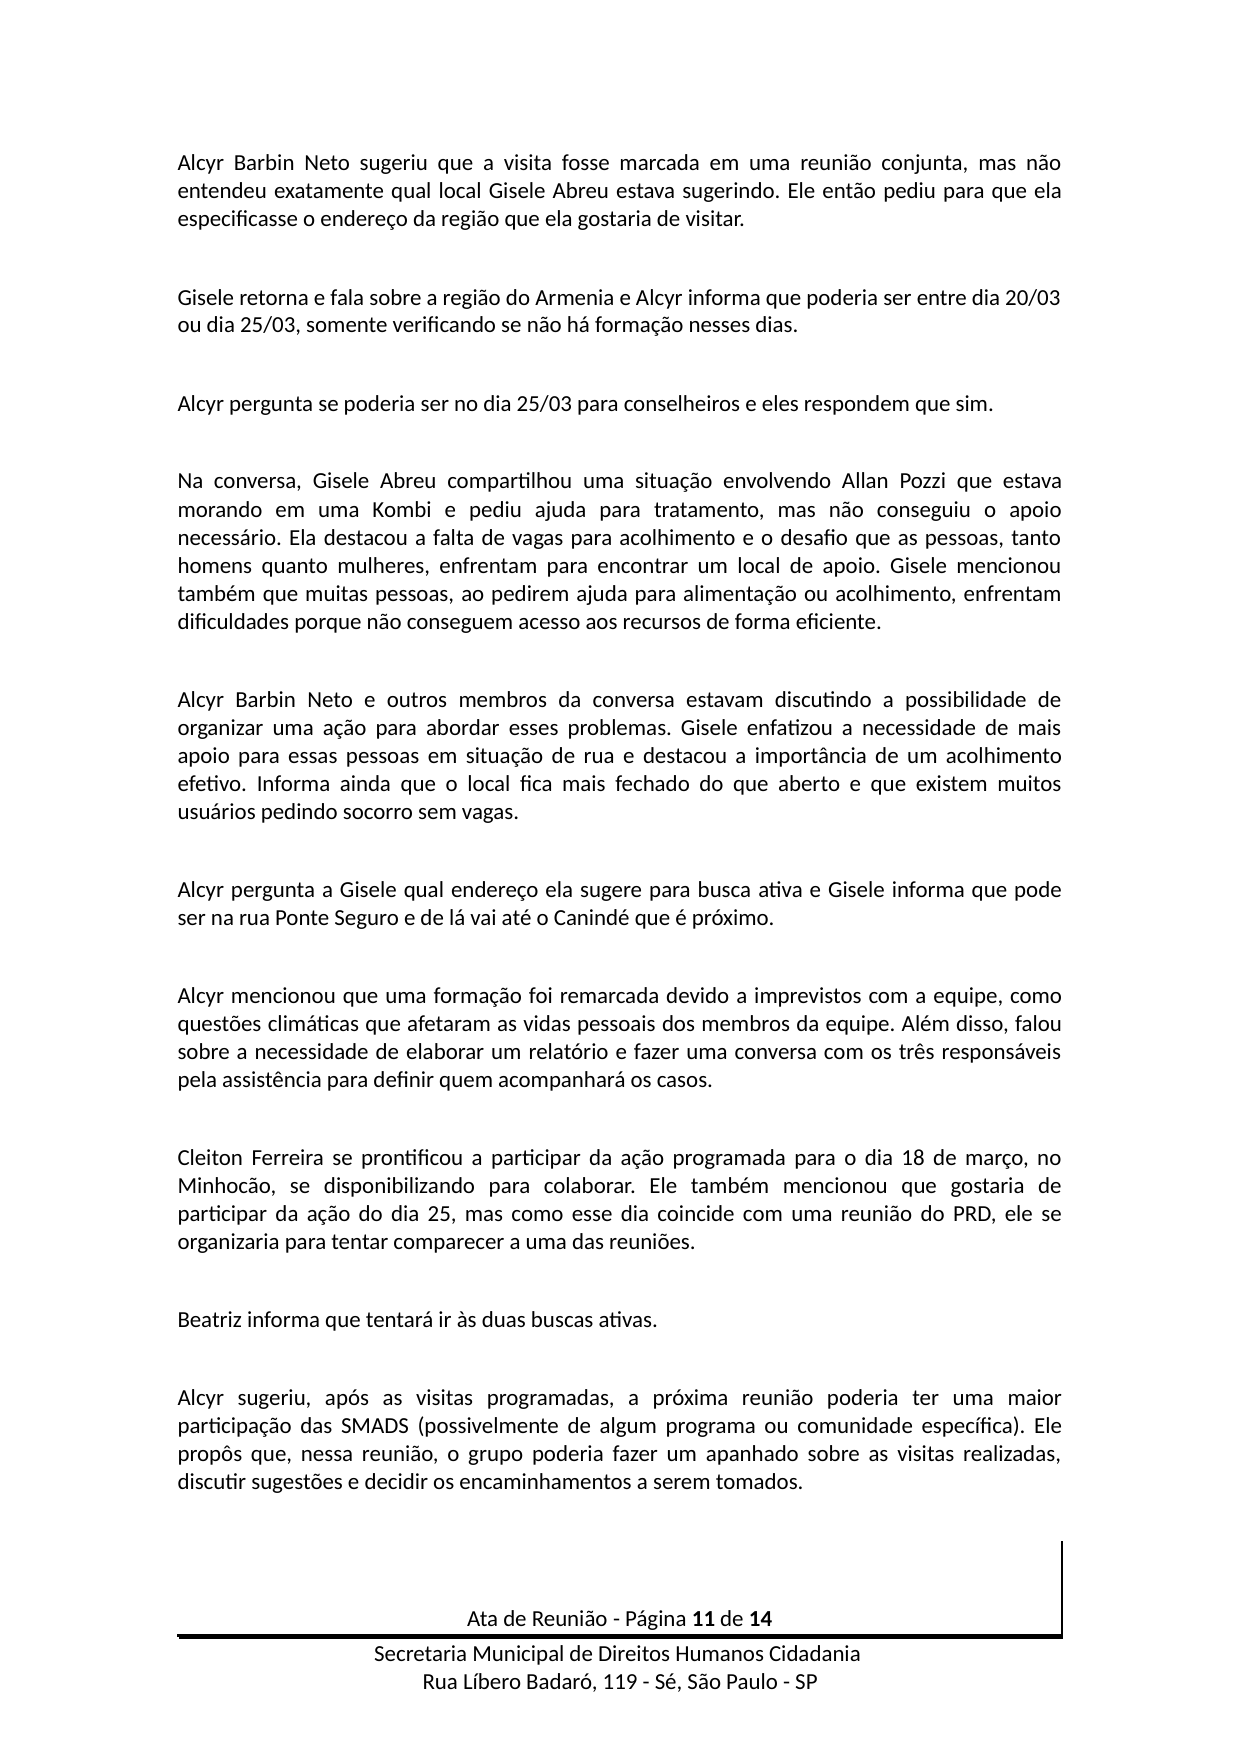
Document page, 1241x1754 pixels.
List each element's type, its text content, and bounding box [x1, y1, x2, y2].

text Na conversa, Gisele Abreu compartilhou uma situação envolvendo Allan Pozzi que estava morando em uma Kombi e pediu ajuda para tratamento, mas não conseguiu o apoio necessário. Ela destacou a falta de vagas para acolhimento e o desafio que as pessoas, tanto homens quanto mulheres, enfrentam para encontrar um local de apoio. Gisele mencionou também que muitas pessoas, ao pedirem ajuda para alimentação ou acolhimento, enfrentam dificuldades porque não conseguem acesso aos recursos de forma eficiente. [177, 467, 1063, 635]
text Alcyr Barbin Neto sugeriu que a visita fosse marcada em uma reunião conjunta, mas não entendeu exatamente qual local Gisele Abreu estava sugerindo. Ele então pediu para que ela especificasse o endereço da região que ela gostaria de visitar. [177, 148, 1063, 233]
text Gisele retorna e fala sobre a região do Armenia e Alcyr informa que poderia ser entre dia 20/03 ou dia 25/03, somente verificando se não há formação nesses dias. [177, 283, 1063, 339]
text Alcyr sugeriu, após as visitas programadas, a próxima reunião poderia ter uma maior participação das SMADS (possivelmente de algum programa ou comunidade específica). Ele propôs que, nessa reunião, o grupo poderia fazer um apanhado sobre as visitas realizadas, discutir sugestões e decidir os encaminhamentos a serem tomados. [177, 1383, 1063, 1495]
text Alcyr Barbin Neto e outros membros da conversa estavam discutindo a possibilidade de organizar uma ação para abordar esses problemas. Gisele enfatizou a necessidade de mais apoio para essas pessoas em situação de rua e destacou a importância de um acolhimento efetivo. Informa ainda que o local fica mais fechado do que aberto e que existem muitos usuários pedindo socorro sem vagas. [177, 685, 1063, 825]
text Alcyr pergunta se poderia ser no dia 25/03 para conselheiros e eles respondem que sim. [177, 389, 1063, 417]
text Alcyr mencionou que uma formação foi remarcada devido a imprevistos com a equipe, como questões climáticas que afetaram as vidas pessoais dos membros da equipe. Além disso, falou sobre a necessidade de elaborar um relatório e fazer uma conversa com os três responsáveis pela assistência para definir quem acompanhará os casos. [177, 981, 1063, 1093]
text Beatriz informa que tentará ir às duas buscas ativas. [177, 1305, 1063, 1333]
text Alcyr pergunta a Gisele qual endereço ela sugere para busca ativa e Gisele informa que pode ser na rua Ponte Seguro e de lá vai até o Canindé que é próximo. [177, 875, 1063, 931]
text Cleiton Ferreira se prontificou a participar da ação programada para o dia 18 de março, no Minhocão, se disponibilizando para colaborar. Ele também mencionou que gostaria de participar da ação do dia 25, mas como esse dia coincide com uma reunião do PRD, ele se organizaria para tentar comparecer a uma das reuniões. [177, 1143, 1063, 1255]
